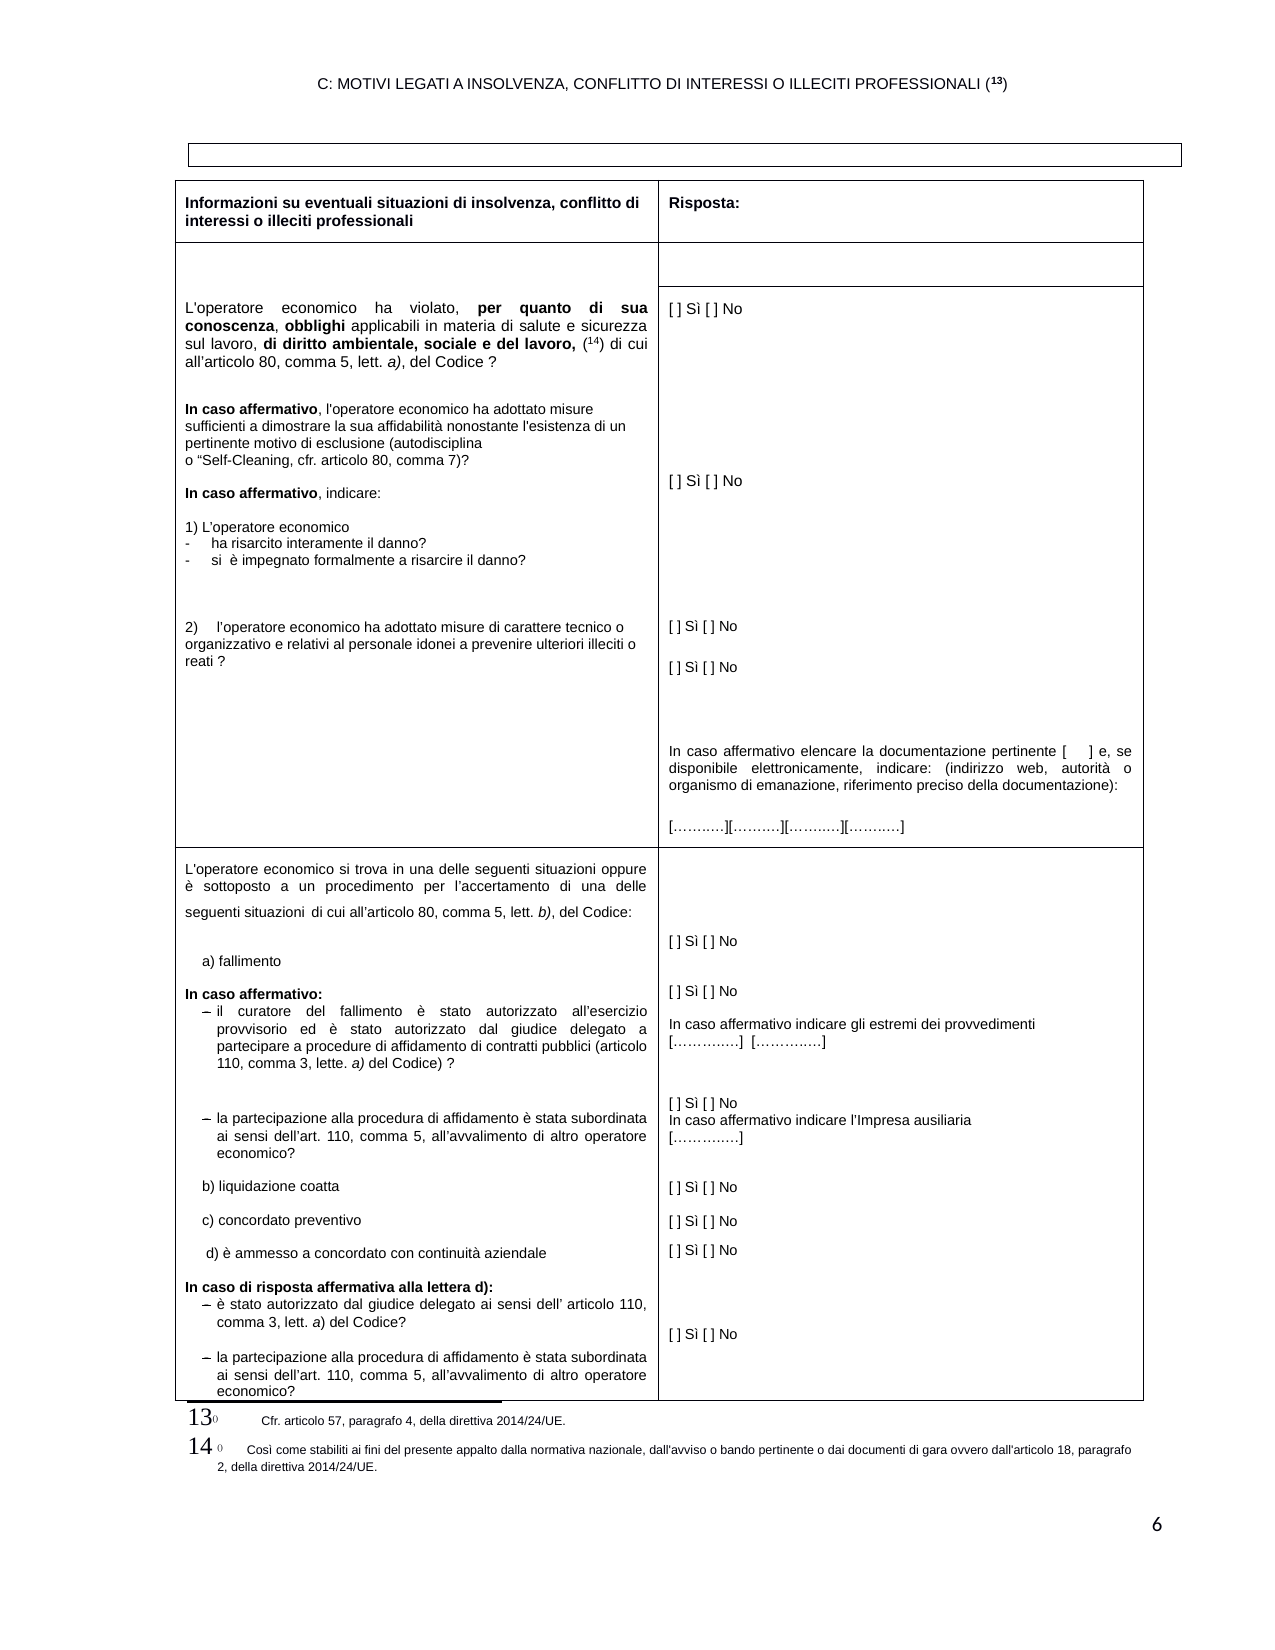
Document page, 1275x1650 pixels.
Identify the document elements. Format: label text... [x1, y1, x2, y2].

table_cell L'operatore economico si trova in una delle seguenti situazioni oppure è sottoposto a un procedimento per l’accertamento di una delle seguenti situazioni di cui all’articolo 80, comma 5, lett. b), del Codice: a) fallimento In caso affermativo: il curatore del fallimento è stato autorizzato all’esercizio provvisorio ed è stato autorizzato dal giudice delegato a partecipare a procedure di affidamento di contratti pubblici (articolo 110, comma 3, lette. a) del Codice) ? la partecipazione alla procedura di affidamento è stata subordinata ai sensi dell’art. 110, comma 5, all’avvalimento di altro operatore economico? b) liquidazione coatta c) concordato preventivo d) è ammesso a concordato con continuità aziendale In caso di risposta affermativa alla lettera d): è stato autorizzato dal giudice delegato ai sensi dell’ articolo 110, comma 3, lett. a) del Codice? la partecipazione alla procedura di affidamento è stata subordinata ai sensi dell’art. 110, comma 5, all’avvalimento di altro operatore economico? [176, 848, 658, 1400]
table_cell [ ] Sì [ ] No [ ] Sì [ ] No [ ] Sì [ ] No [ ] Sì [ ] No In caso affermativo elencare la documentazione pertinente [ ] e, se disponibile elettronicamente, indicare: (indirizzo web, autorità o organismo di emanazione, riferimento preciso della documentazione): [……..…][…….…][……..…][……..…] [659, 287, 1143, 847]
table_cell L'operatore economico ha violato, per quanto di sua conoscenza, obblighi applicabili in materia di salute e sicurezza sul lavoro, di diritto ambientale, sociale e del lavoro, () di cui all’articolo 80, comma 5, lett. a), del Codice ? In caso affermativo, l'operatore economico ha adottato misure sufficienti a dimostrare la sua affidabilità nonostante l'esistenza di un pertinente motivo di esclusione (autodisciplina o “Self-Cleaning, cfr. articolo 80, comma 7)? In caso affermativo, indicare: 1) L’operatore economico - ha risarcito interamente il danno? - si è impegnato formalmente a risarcire il danno? 2) l’operatore economico ha adottato misure di carattere tecnico o organizzativo e relativi al personale idonei a prevenire ulteriori illeciti o reati ? [176, 243, 658, 847]
table_header Risposta: [659, 181, 1143, 242]
text () Cfr. articolo 57, paragrafo 4, della direttiva 2014/24/UE. [187, 1402, 1137, 1431]
title C: motivi legati a insolvenza, conflitto di interessi o illeciti professionali () [187, 75, 1137, 93]
table_cell [659, 243, 1143, 286]
table_header Informazioni su eventuali situazioni di insolvenza, conflitto di interessi o illeciti professionali [176, 181, 658, 242]
table_cell [ ] Sì [ ] No [ ] Sì [ ] No In caso affermativo indicare gli estremi dei provvedimenti [………..…] [………..…] [ ] Sì [ ] No In caso affermativo indicare l’Impresa ausiliaria [………..…] [ ] Sì [ ] No [ ] Sì [ ] No [ ] Sì [ ] No [ ] Sì [ ] No [659, 848, 1143, 1400]
